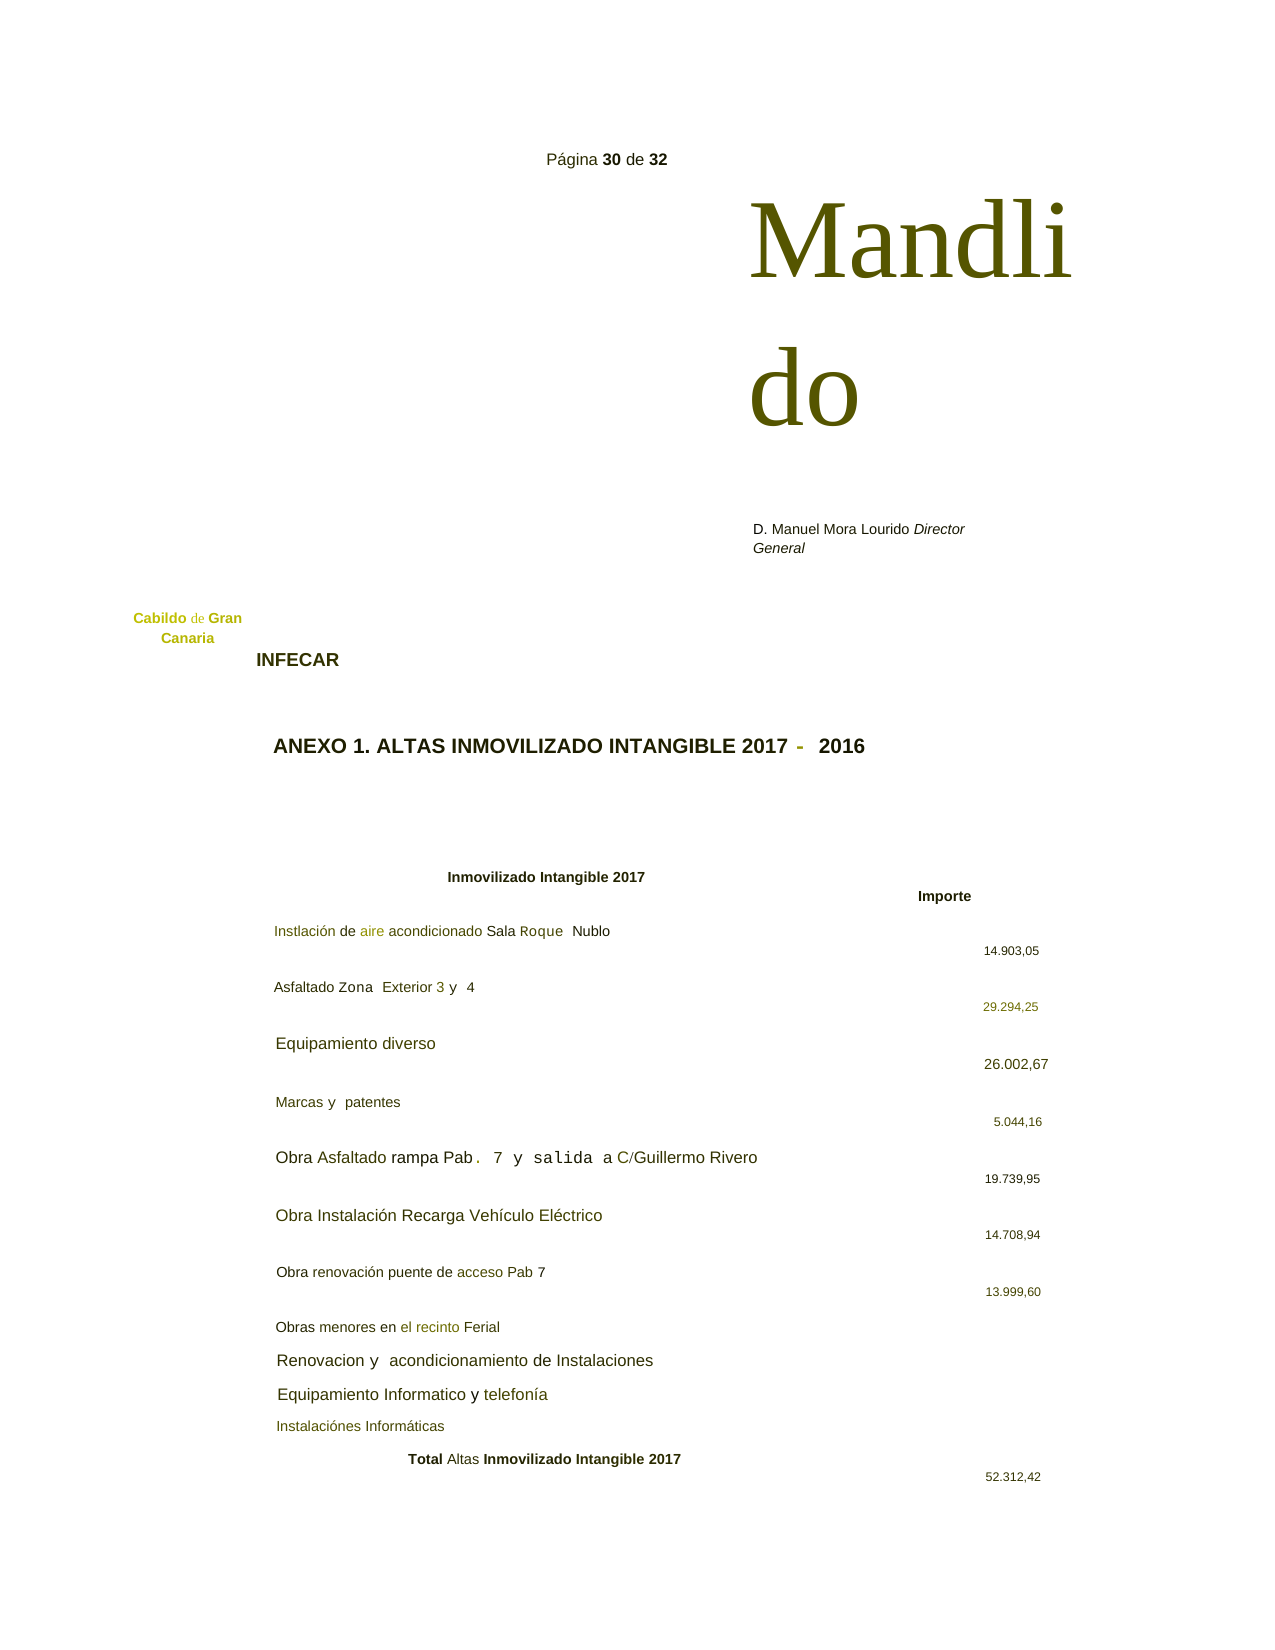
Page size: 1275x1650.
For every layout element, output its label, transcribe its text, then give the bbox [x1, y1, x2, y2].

text Importe [918, 888, 1013, 904]
text 5.044,16 [993, 1115, 1092, 1129]
text 29.294,25 [983, 1000, 1092, 1014]
text Equipamiento Informatico y telefonía [277, 1385, 613, 1404]
text ANEXO 1. ALTAS INMOVILIZADO INTANGIBLE 2017 - 2016 [273, 734, 974, 760]
text Inmovilizado Intangible 2017 [447, 868, 697, 885]
text Obra renovación puente de acceso Pab 7 [276, 1264, 640, 1282]
text Obras menores en el recinto Ferial [275, 1319, 592, 1336]
text Cabildo de Gran Canaria [107, 610, 268, 646]
text Total Altas Inmovilizado Intangible 2017 [408, 1451, 742, 1467]
text 52.312,42 [985, 1470, 1093, 1484]
text Página 30 de 32 [546, 150, 712, 169]
text 14.708,94 [985, 1228, 1094, 1242]
text Instalaciónes Informáticas [276, 1417, 529, 1434]
text 19.739,95 [984, 1172, 1092, 1186]
text 14.903,05 [983, 943, 1092, 958]
text 13.999,60 [985, 1285, 1093, 1299]
text 26.002,67 [984, 1055, 1092, 1072]
text Marcas y patentes [275, 1094, 458, 1112]
text Equipamiento diverso [275, 1033, 488, 1053]
text Mandlido [748, 172, 1088, 450]
text Instlación de aire acondicionado Sala Roque Nublo [274, 922, 730, 941]
text Obra Asfaltado rampa Pab. 7 y salida a C/Guillermo Rivero [275, 1148, 783, 1168]
text Renovacion y acondicionamiento de Instalaciones [276, 1351, 721, 1371]
text D. Manuel Mora Lourido Director General [753, 520, 1006, 556]
text Obra Instalación Recarga Vehículo Eléctrico [275, 1206, 662, 1225]
text INFECAR [256, 648, 421, 670]
text Asfaltado Zona Exterior 3 y 4 [273, 979, 538, 997]
